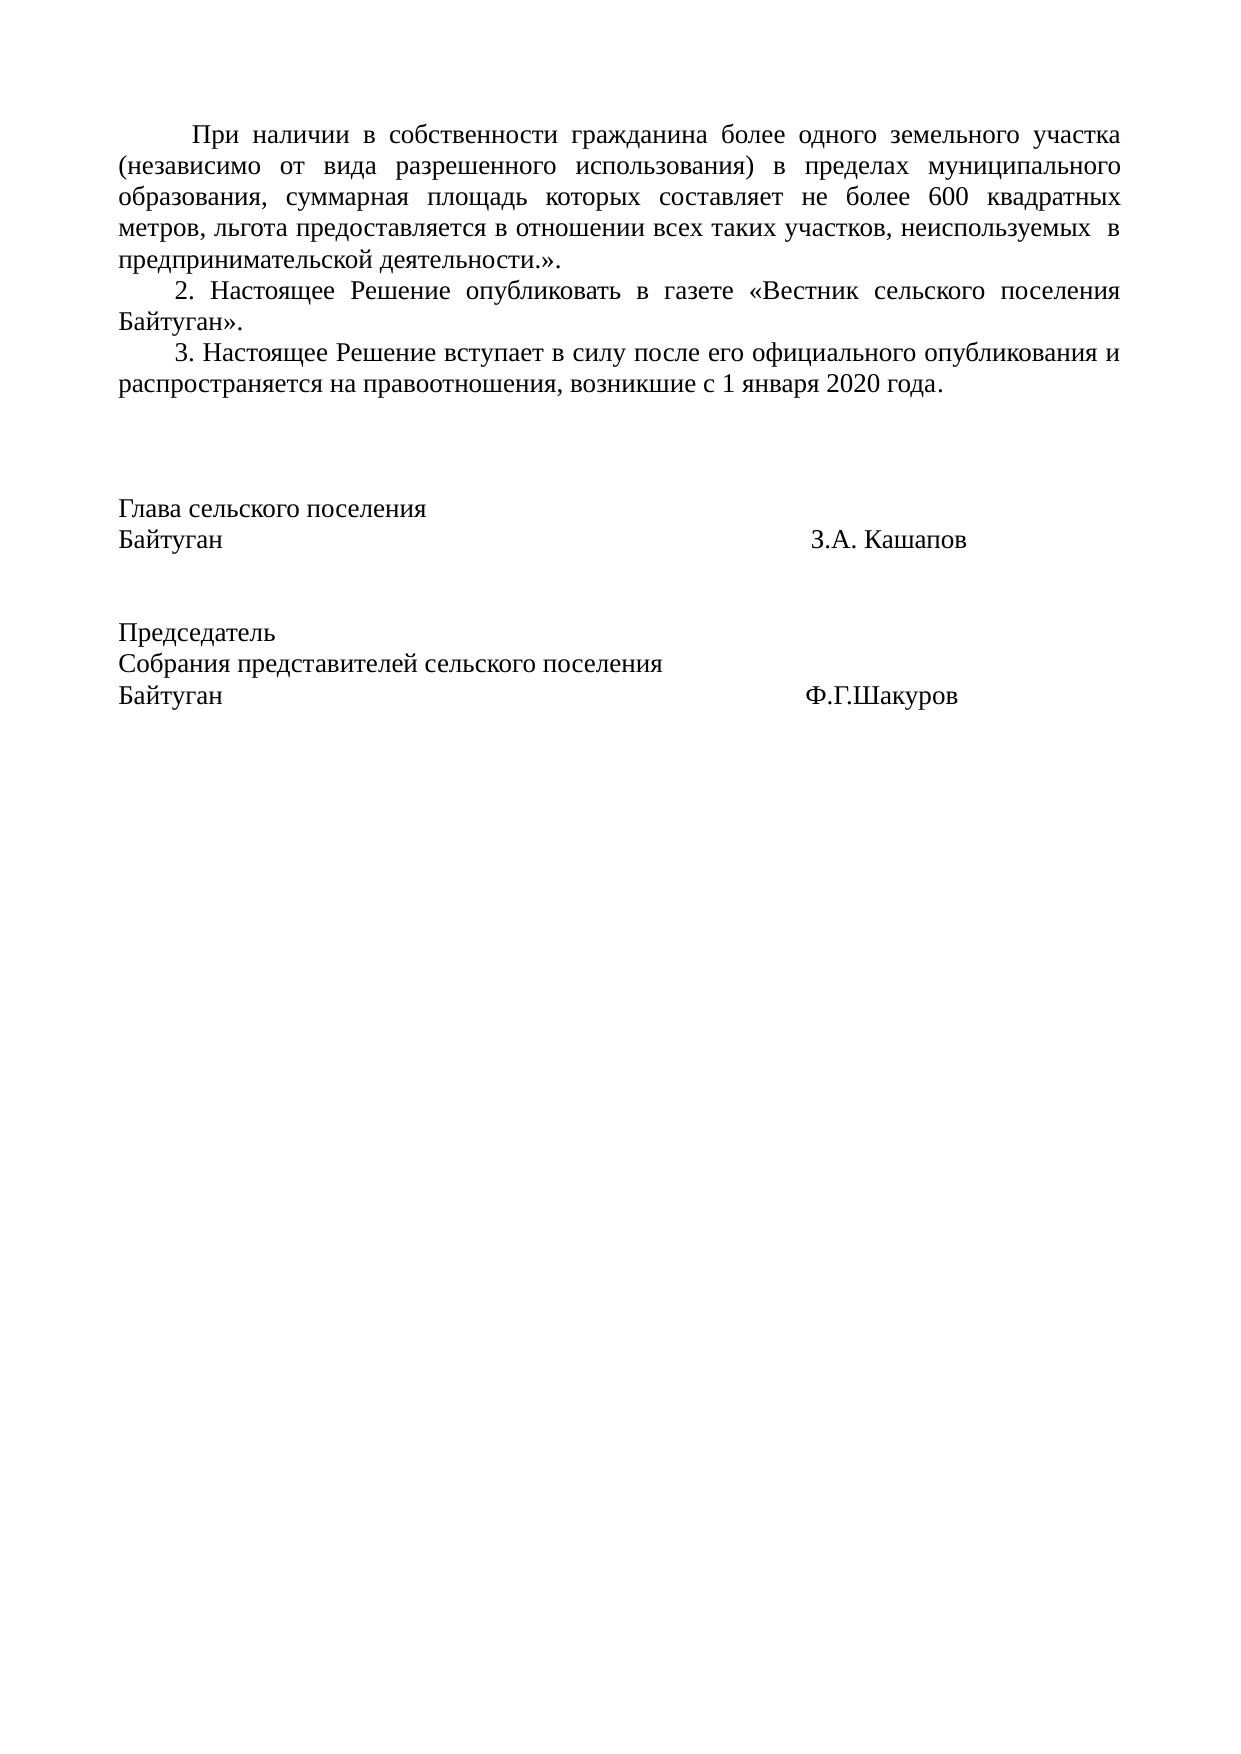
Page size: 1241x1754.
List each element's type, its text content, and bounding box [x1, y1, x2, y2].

text Байтуган З.А. Кашапов [118, 523, 1122, 554]
text 3. Настоящее Решение вступает в силу после его официального опубликования и распространяется на правоотношения, возникшие с 1 января 2020 года. [118, 336, 1122, 398]
text Глава сельского поселения [118, 492, 1122, 523]
text 2. Настоящее Решение опубликовать в газете «Вестник сельского поселения Байтуган». [118, 274, 1122, 336]
text Байтуган Ф.Г.Шакуров [118, 679, 1122, 710]
text При наличии в собственности гражданина более одного земельного участка (независимо от вида разрешенного использования) в пределах муниципального образования, суммарная площадь которых составляет не более 600 квадратных метров, льгота предоставляется в отношении всех таких участков, неиспользуемых в предпринимательской деятельности.». [118, 118, 1122, 274]
text Собрания представителей сельского поселения [118, 648, 1122, 679]
text Председатель [118, 616, 1122, 648]
